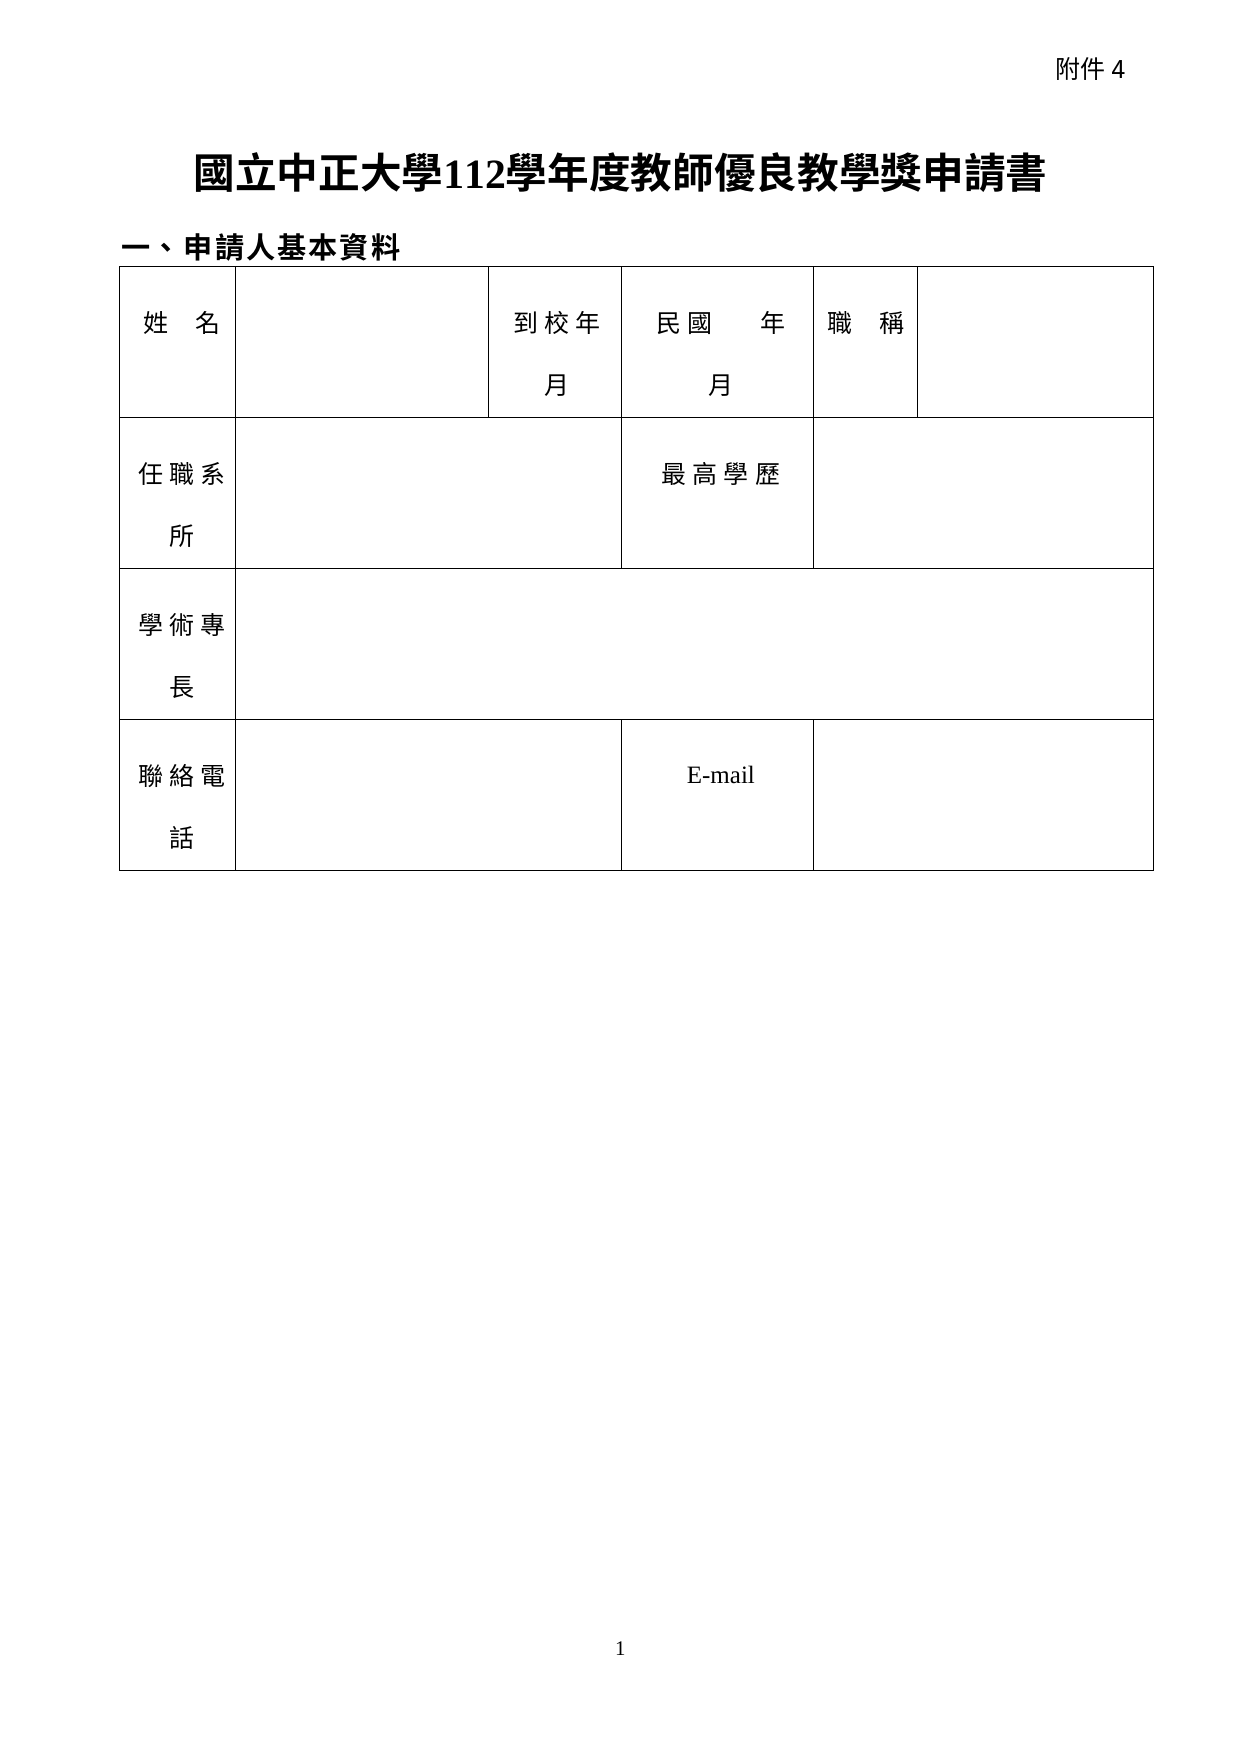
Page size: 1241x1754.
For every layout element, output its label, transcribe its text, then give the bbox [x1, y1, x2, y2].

table_cell [814, 720, 1153, 870]
table_cell [236, 720, 621, 870]
table_cell 學術專長 [120, 569, 235, 719]
table_header [918, 267, 1153, 417]
table_header [236, 267, 488, 417]
text 國立中正大學112學年度教師優良教學獎申請書 [120, 129, 1120, 191]
table_cell 最高學歷 [622, 418, 813, 568]
table_cell [236, 569, 1153, 719]
table_cell 任職系所 [120, 418, 235, 568]
table_header 職 稱 [814, 267, 917, 417]
table_header 民國 年 月 [622, 267, 813, 417]
table_cell [814, 418, 1153, 568]
table_cell 聯絡電話 [120, 720, 235, 870]
table_cell E-mail [622, 720, 813, 870]
text 一、申請人基本資料 [120, 204, 1122, 266]
text 附件4 [1056, 49, 1178, 86]
table_cell [236, 418, 621, 568]
table_header 姓 名 [120, 267, 235, 417]
table_header 到校年月 [489, 267, 621, 417]
